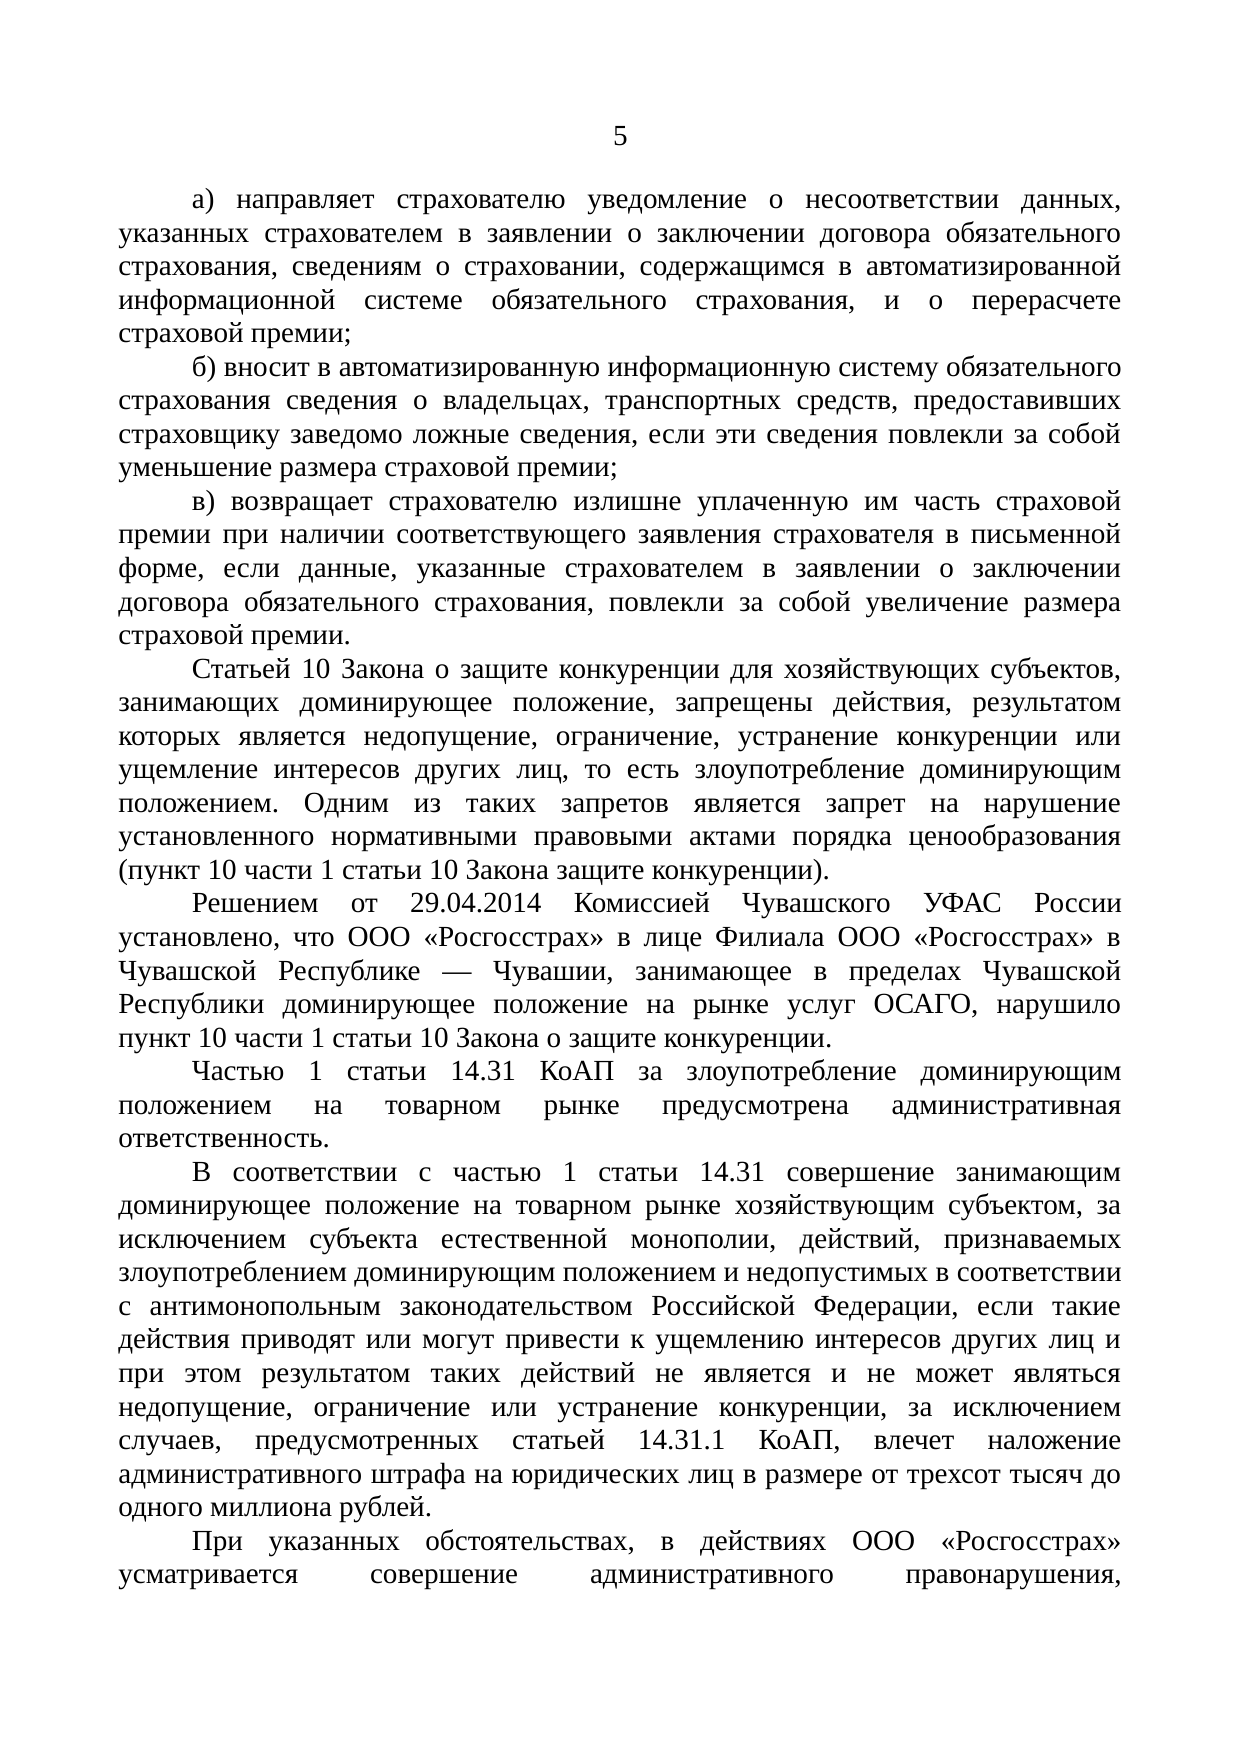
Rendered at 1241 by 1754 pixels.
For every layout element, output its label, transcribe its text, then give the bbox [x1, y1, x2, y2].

text Частью 1 статьи 14.31 КоАП за злоупотребление доминирующим положением на товарном рынке предусмотрена административная ответственность. [118, 1053, 1122, 1154]
text в) возвращает страхователю излишне уплаченную им часть страховой премии при наличии соответствующего заявления страхователя в письменной форме, если данные, указанные страхователем в заявлении о заключении договора обязательного страхования, повлекли за собой увеличение размера страховой премии. [118, 483, 1122, 651]
text В соответствии с частью 1 статьи 14.31 совершение занимающим доминирующее положение на товарном рынке хозяйствующим субъектом, за исключением субъекта естественной монополии, действий, признаваемых злоупотреблением доминирующим положением и недопустимых в соответствии с антимонопольным законодательством Российской Федерации, если такие действия приводят или могут привести к ущемлению интересов других лиц и при этом результатом таких действий не является и не может являться недопущение, ограничение или устранение конкуренции, за исключением случаев, предусмотренных статьей 14.31.1 КоАП, влечет наложение административного штрафа на юридических лиц в размере от трехсот тысяч до одного миллиона рублей. [118, 1154, 1122, 1523]
text б) вносит в автоматизированную информационную систему обязательного страхования сведения о владельцах, транспортных средств, предоставивших страховщику заведомо ложные сведения, если эти сведения повлекли за собой уменьшение размера страховой премии; [118, 349, 1122, 483]
text Статьей 10 Закона о защите конкуренции для хозяйствующих субъектов, занимающих доминирующее положение, запрещены действия, результатом которых является недопущение, ограничение, устранение конкуренции или ущемление интересов других лиц, то есть злоупотребление доминирующим положением. Одним из таких запретов является запрет на нарушение установленного нормативными правовыми актами порядка ценообразования (пункт 10 части 1 статьи 10 Закона защите конкуренции). [118, 651, 1122, 886]
text При указанных обстоятельствах, в действиях ООО «Росгосстрах» усматривается совершение административного правонарушения, [118, 1523, 1122, 1590]
text Решением от 29.04.2014 Комиссией Чувашского УФАС России установлено, что ООО «Росгосстрах» в лице Филиала ООО «Росгосстрах» в Чувашской Республике — Чувашии, занимающее в пределах Чувашской Республики доминирующее положение на рынке услуг ОСАГО, нарушило пункт 10 части 1 статьи 10 Закона о защите конкуренции. [118, 886, 1122, 1053]
text а) направляет страхователю уведомление о несоответствии данных, указанных страхователем в заявлении о заключении договора обязательного страхования, сведениям о страховании, содержащимся в автоматизированной информационной системе обязательного страхования, и о перерасчете страховой премии; [118, 181, 1122, 349]
